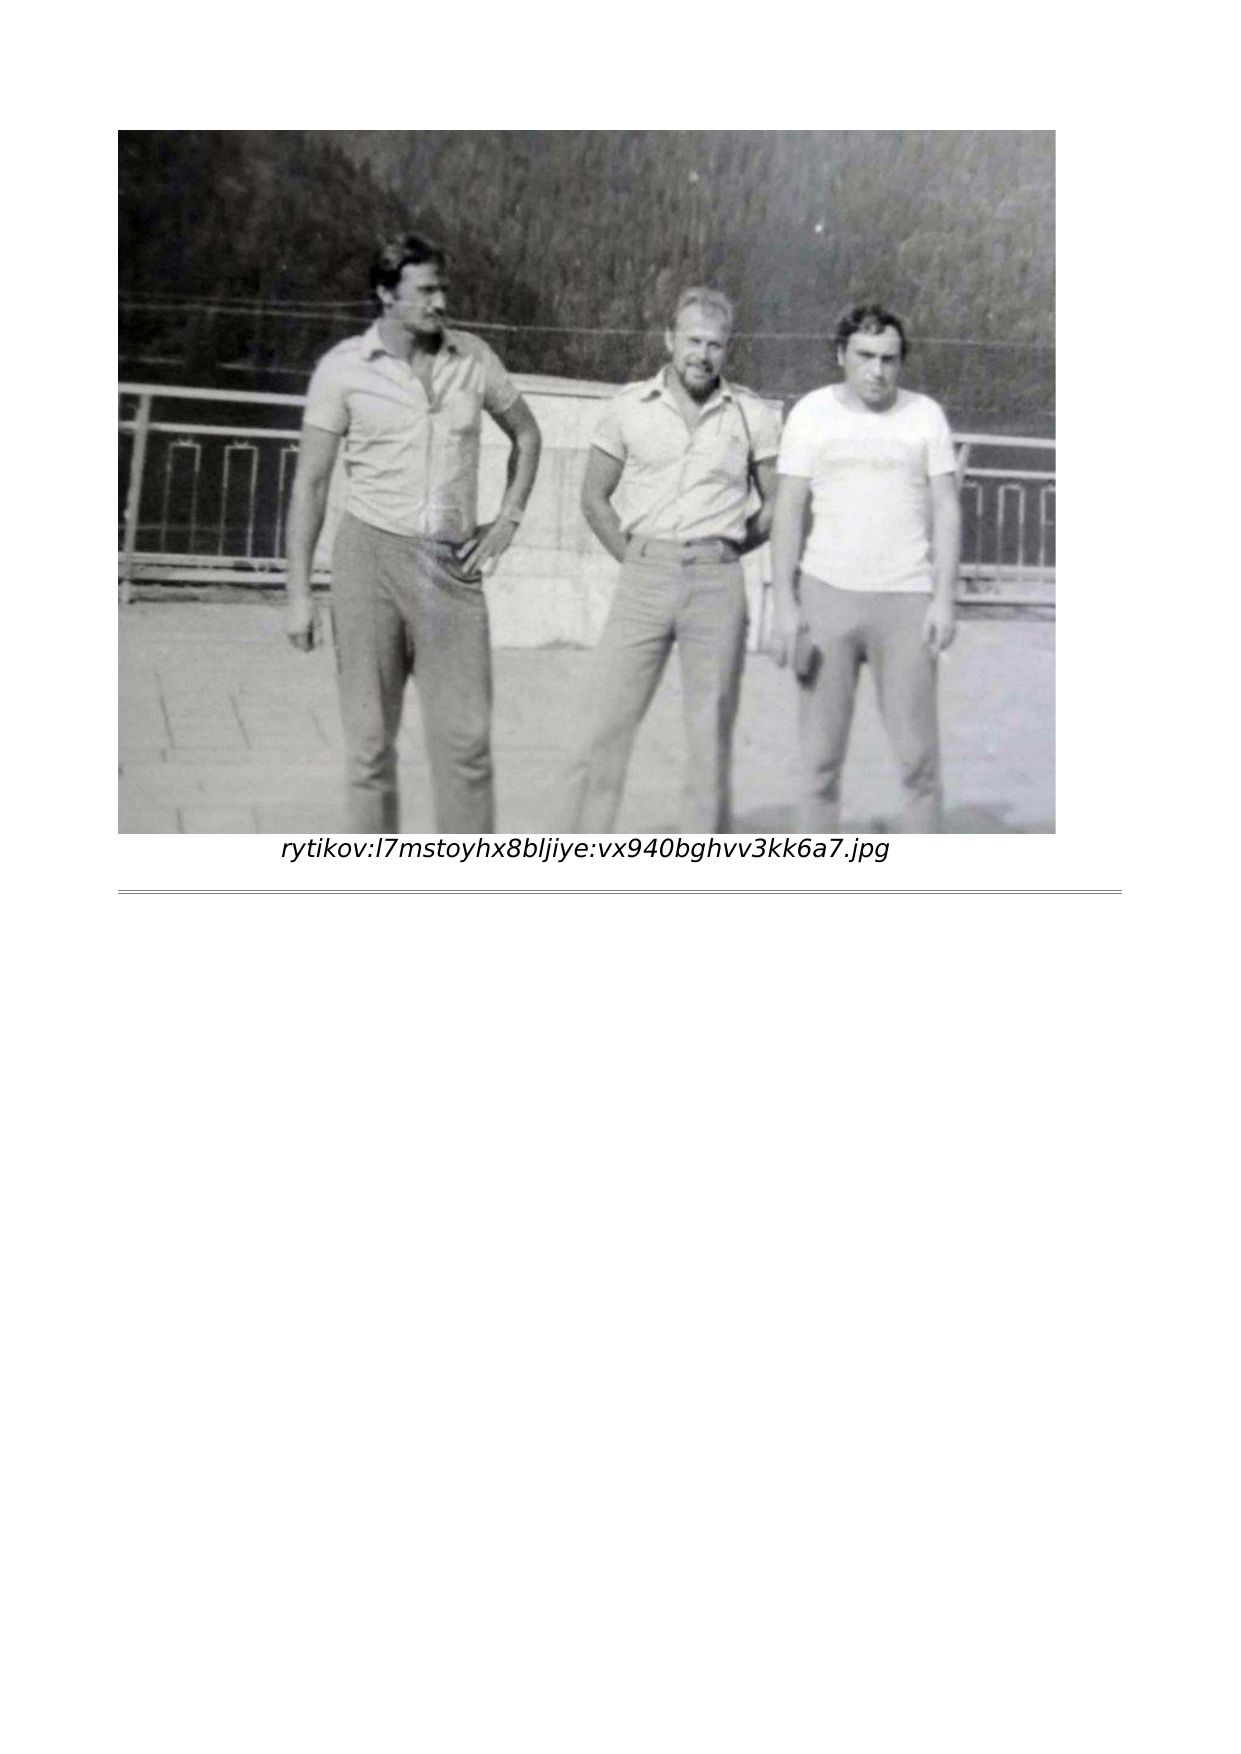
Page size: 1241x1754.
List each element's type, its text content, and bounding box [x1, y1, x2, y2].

text rytikov:l7mstoyhx8bljiye:vx940bghvv3kk6a7.jpg [118, 834, 1056, 863]
picture [118, 130, 1056, 834]
